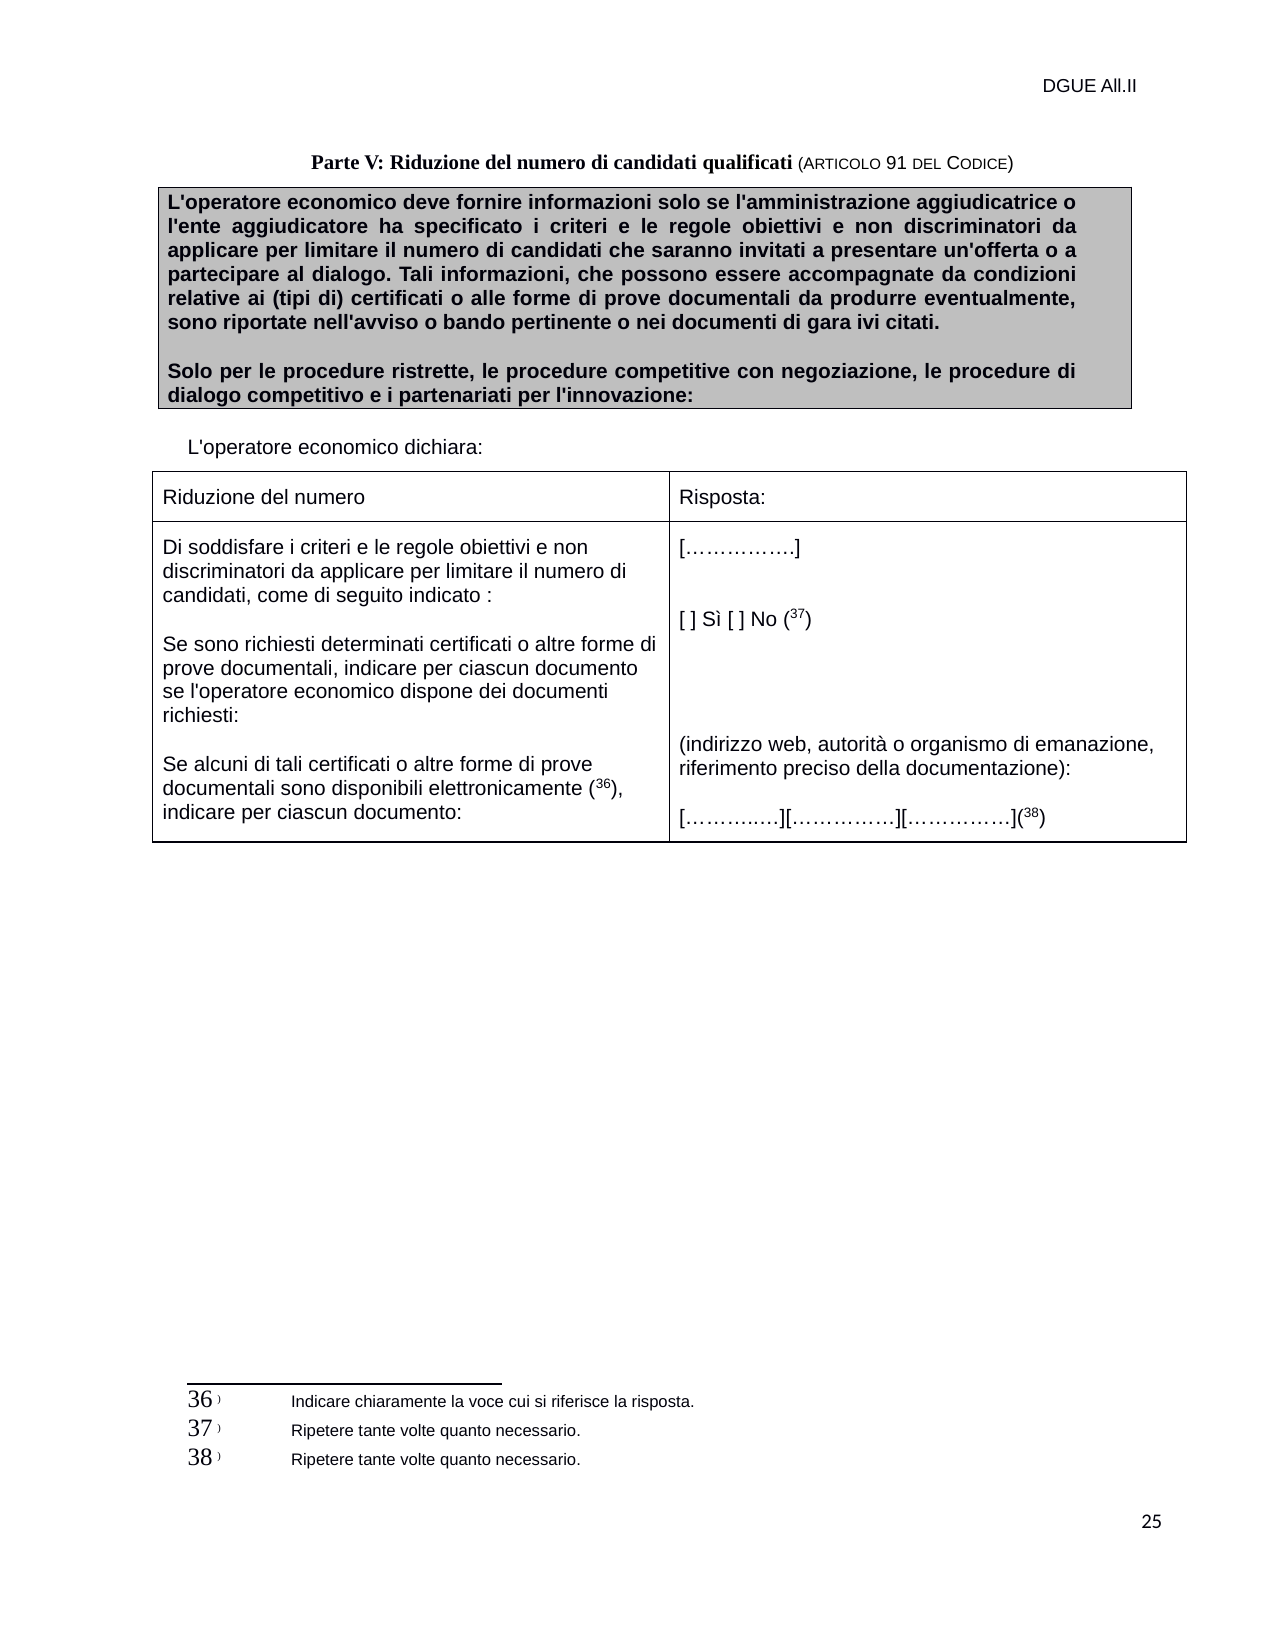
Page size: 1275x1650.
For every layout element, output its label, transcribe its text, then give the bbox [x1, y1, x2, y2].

table_header Risposta: [670, 472, 1186, 521]
table_cell Di soddisfare i criteri e le regole obiettivi e non discriminatori da applicare per limitare il numero di candidati, come di seguito indicato : Se sono richiesti determinati certificati o altre forme di prove documentali, indicare per ciascun documento se l'operatore economico dispone dei documenti richiesti: Se alcuni di tali certificati o altre forme di prove documentali sono disponibili elettronicamente (), indicare per ciascun documento: [153, 522, 669, 841]
text L'operatore economico dichiara: [187, 434, 1137, 458]
text L'operatore economico deve fornire informazioni solo se l'amministrazione aggiudicatrice o l'ente aggiudicatore ha specificato i criteri e le regole obiettivi e non discriminatori da applicare per limitare il numero di candidati che saranno invitati a presentare un'offerta o a partecipare al dialogo. Tali informazioni, che possono essere accompagnate da condizioni relative ai (tipi di) certificati o alle forme di prove documentali da produrre eventualmente, sono riportate nell'avviso o bando pertinente o nei documenti di gara ivi citati. [159, 188, 1131, 333]
text Parte V: Riduzione del numero di candidati qualificati (Articolo 91 del Codice) [187, 150, 1137, 174]
text Solo per le procedure ristrette, le procedure competitive con negoziazione, le procedure di dialogo competitivo e i partenariati per l'innovazione: [159, 355, 1131, 408]
table_header Riduzione del numero [153, 472, 669, 521]
table_cell […………….] [ ] Sì [ ] No () (indirizzo web, autorità o organismo di emanazione, riferimento preciso della documentazione): [………..…][……………][……………]() [670, 522, 1186, 841]
